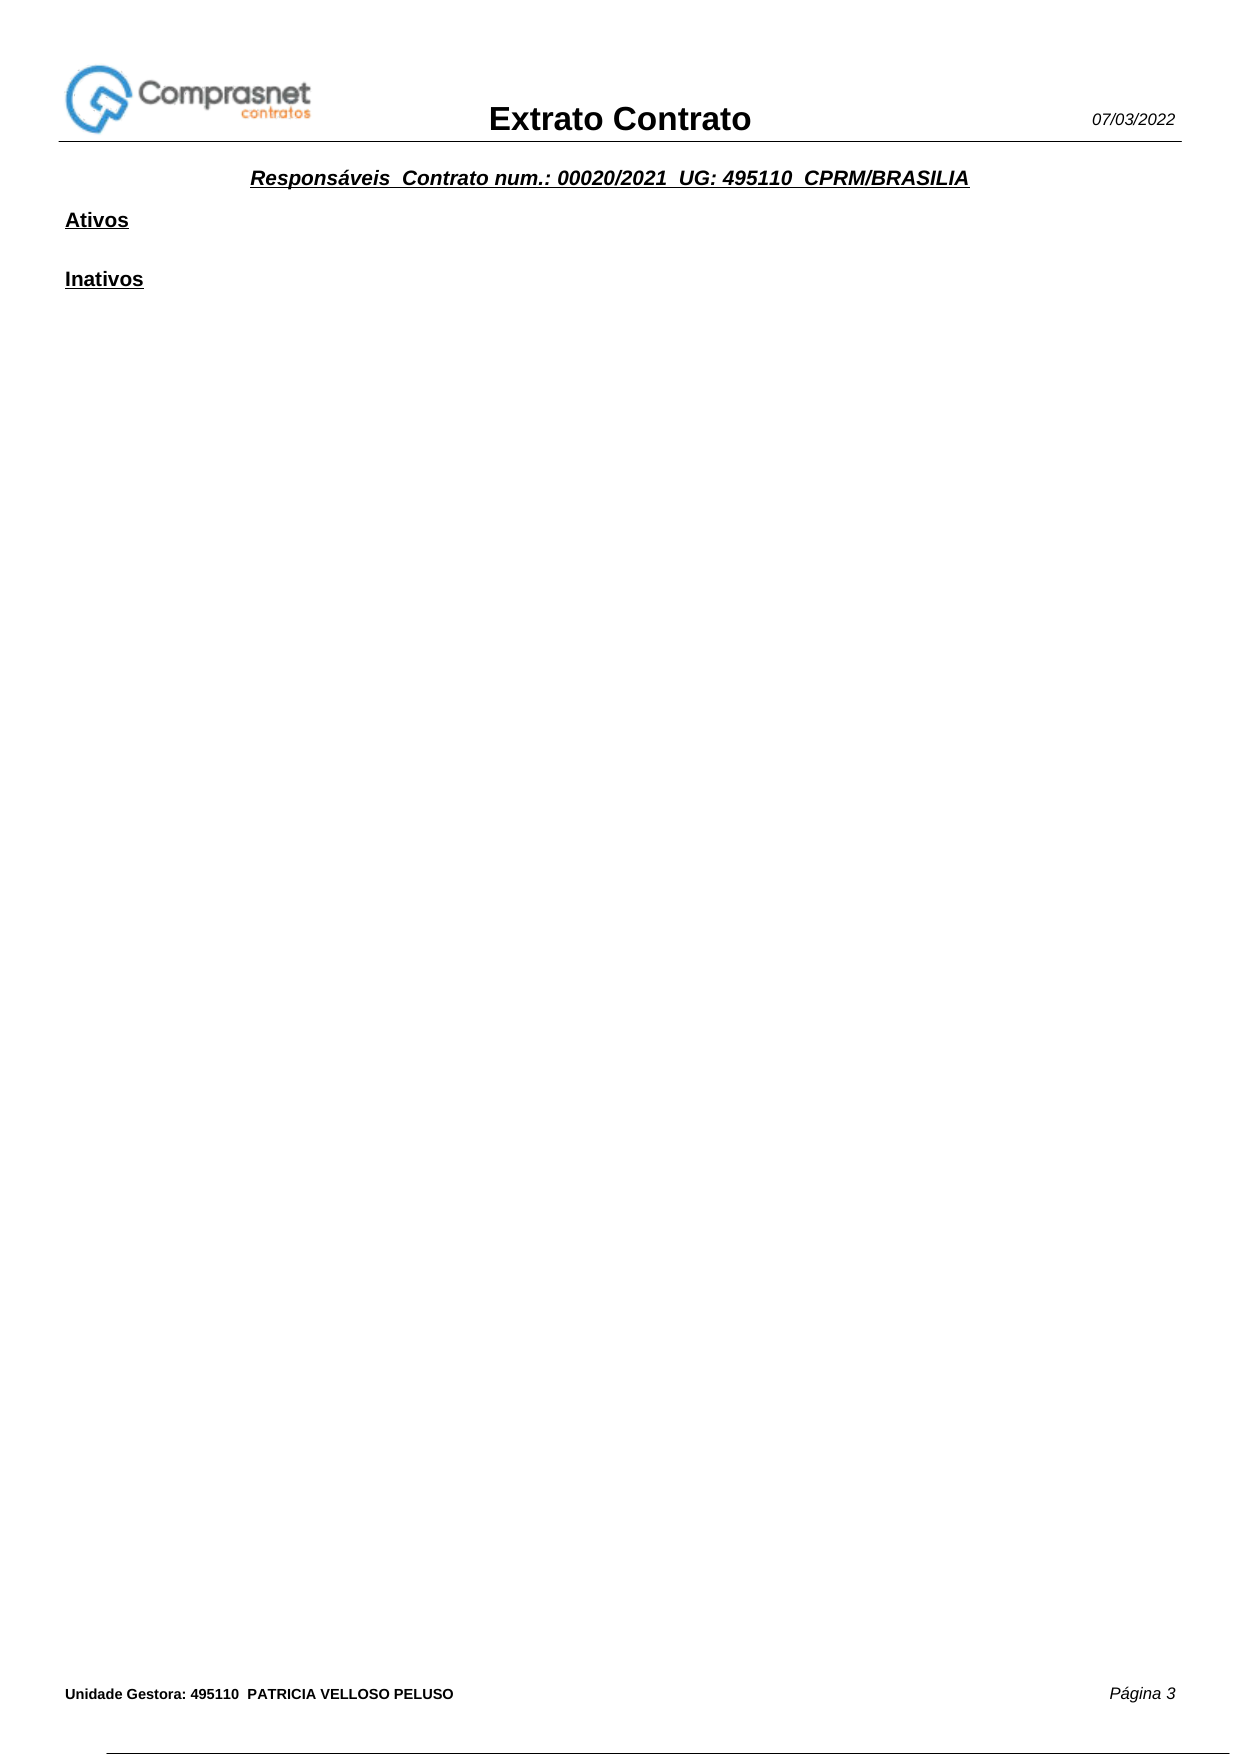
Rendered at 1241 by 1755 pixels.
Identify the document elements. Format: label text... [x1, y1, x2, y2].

text Inativos [65, 267, 1193, 291]
text Ativos [65, 207, 129, 228]
text Responsáveis ­ Contrato num.: 00020/2021 ­ UG: 495110 ­ CPRM/BRASILIA [250, 166, 1193, 190]
